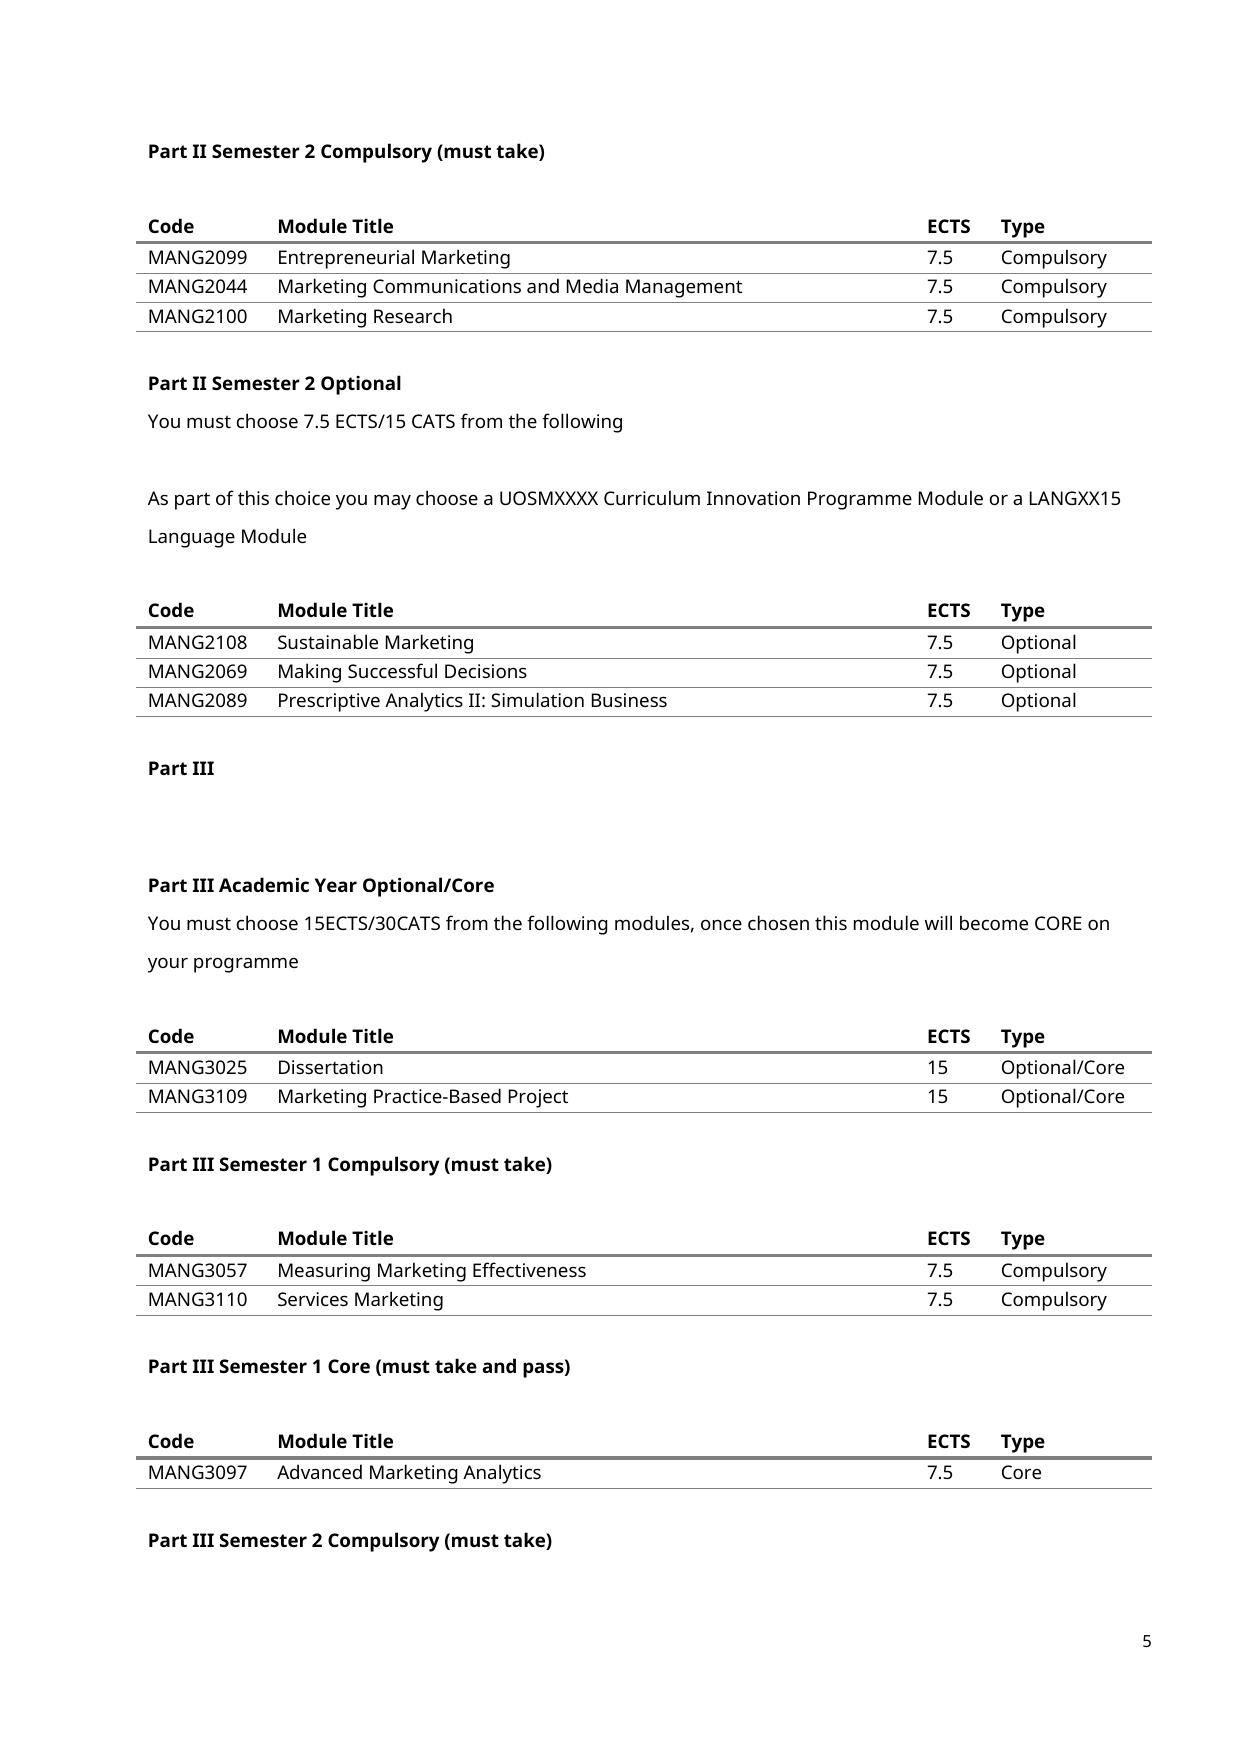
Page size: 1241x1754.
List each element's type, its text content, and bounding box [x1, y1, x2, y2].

table_cell Part III Semester 2 Compulsory (must take) [136, 1489, 1152, 1602]
table_cell Part III Academic Year Optional/Core You must choose 15ECTS/30CATS from the following modules, once chosen this module will become CORE on your programme [136, 834, 1152, 1023]
table_cell Type [989, 1428, 1152, 1456]
table_cell Marketing Research [266, 303, 916, 331]
table_cell Type [989, 1226, 1152, 1254]
table_cell Type [989, 213, 1152, 241]
table_cell Module Title [266, 1226, 916, 1254]
table_cell 15 [916, 1084, 989, 1112]
table_cell Advanced Marketing Analytics [266, 1460, 916, 1488]
table_cell Marketing Practice-Based Project [266, 1084, 916, 1112]
table_cell Entrepreneurial Marketing [266, 244, 916, 273]
table_cell Compulsory [989, 303, 1152, 331]
table_cell Code [136, 1023, 266, 1051]
table_cell Code [136, 1226, 266, 1254]
table_cell MANG2099 [136, 244, 266, 273]
table_cell Compulsory [989, 274, 1152, 302]
table_cell Part II Semester 2 Compulsory (must take) [136, 99, 1152, 213]
table_cell Type [989, 598, 1152, 626]
table_cell 7.5 [916, 688, 989, 716]
table_cell Type [989, 1023, 1152, 1051]
table_cell Optional/Core [989, 1054, 1152, 1083]
table_cell Module Title [266, 1428, 916, 1456]
table_cell ECTS [916, 1023, 989, 1051]
table_cell Services Marketing [266, 1286, 916, 1314]
table_cell ECTS [916, 1226, 989, 1254]
table_cell Compulsory [989, 1286, 1152, 1314]
table_cell Marketing Communications and Media Management [266, 274, 916, 302]
table_cell MANG2089 [136, 688, 266, 716]
table_cell 7.5 [916, 1257, 989, 1285]
table_cell 7.5 [916, 274, 989, 302]
table_cell 7.5 [916, 1460, 989, 1488]
table_cell Part II Semester 2 Optional You must choose 7.5 ECTS/15 CATS from the following As part of this choice you may choose a UOSMXXXX Curriculum Innovation Programme Module or a LANGXX15 Language Module [136, 332, 1152, 598]
table_cell Core [989, 1460, 1152, 1488]
table_cell MANG2044 [136, 274, 266, 302]
table_cell Compulsory [989, 1257, 1152, 1285]
table_cell Code [136, 598, 266, 626]
table_cell 7.5 [916, 244, 989, 273]
table_cell Optional [989, 659, 1152, 687]
table_cell MANG3025 [136, 1054, 266, 1083]
table_cell Making Successful Decisions [266, 659, 916, 687]
table_cell Compulsory [989, 244, 1152, 273]
table_cell ECTS [916, 213, 989, 241]
table_cell Dissertation [266, 1054, 916, 1083]
table_cell 7.5 [916, 629, 989, 657]
table_cell Prescriptive Analytics II: Simulation Business [266, 688, 916, 716]
table_cell Part III Semester 1 Core (must take and pass) [136, 1316, 1152, 1428]
table_cell 15 [916, 1054, 989, 1083]
table_cell Optional [989, 629, 1152, 657]
table_cell Part III Semester 1 Compulsory (must take) [136, 1113, 1152, 1226]
table_cell Measuring Marketing Effectiveness [266, 1257, 916, 1285]
table_cell MANG2108 [136, 629, 266, 657]
table_cell MANG3097 [136, 1460, 266, 1488]
table_cell MANG2069 [136, 659, 266, 687]
table_cell Sustainable Marketing [266, 629, 916, 657]
table_cell MANG3110 [136, 1286, 266, 1314]
table_cell Part III [136, 717, 1152, 834]
table_cell ECTS [916, 1428, 989, 1456]
table_cell 7.5 [916, 303, 989, 331]
table_cell Optional/Core [989, 1084, 1152, 1112]
table_cell Module Title [266, 213, 916, 241]
table_cell MANG3057 [136, 1257, 266, 1285]
table_cell 7.5 [916, 659, 989, 687]
table_cell Code [136, 213, 266, 241]
table_cell MANG2100 [136, 303, 266, 331]
table_cell Module Title [266, 1023, 916, 1051]
table_cell Code [136, 1428, 266, 1456]
table_cell 7.5 [916, 1286, 989, 1314]
table_cell MANG3109 [136, 1084, 266, 1112]
table_cell Module Title [266, 598, 916, 626]
table_cell Optional [989, 688, 1152, 716]
table_cell ECTS [916, 598, 989, 626]
